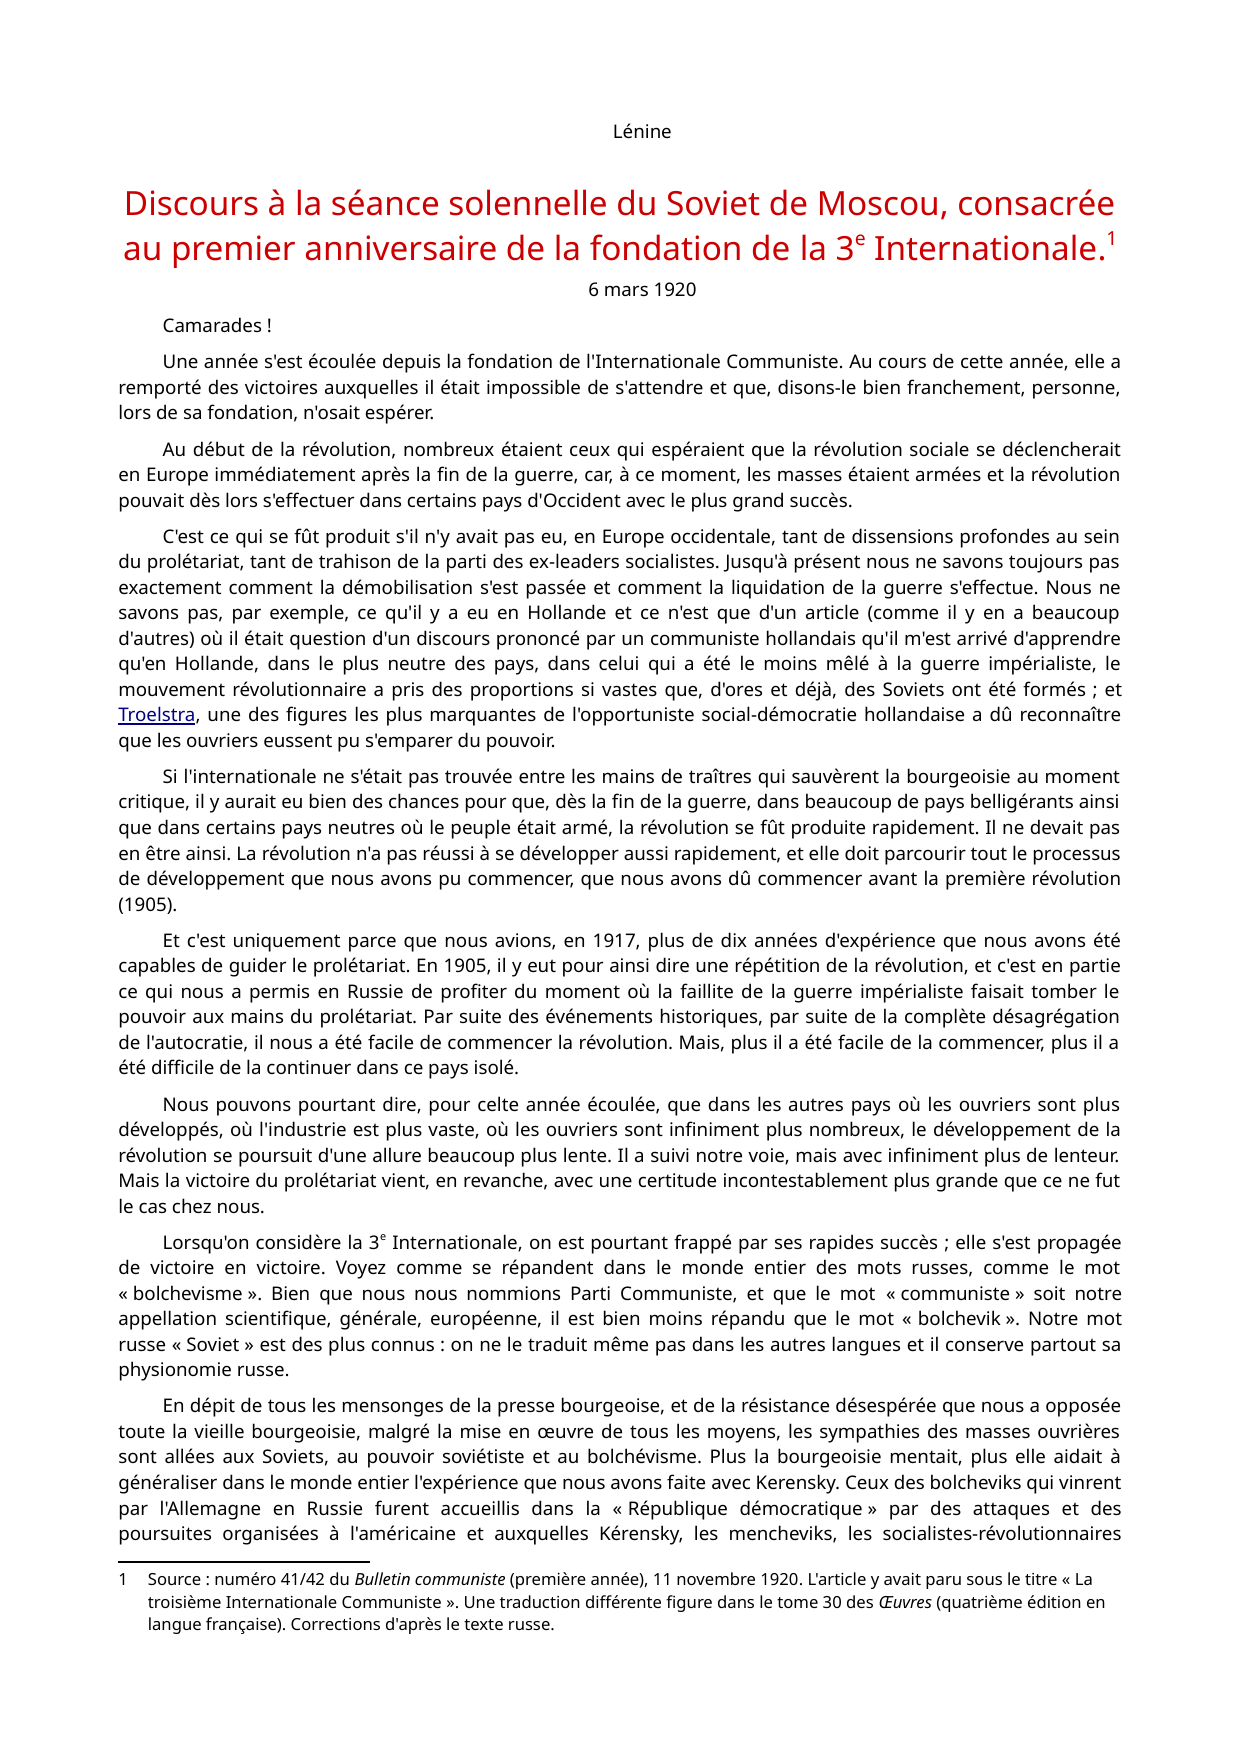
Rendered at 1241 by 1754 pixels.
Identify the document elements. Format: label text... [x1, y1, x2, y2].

text Nous pouvons pourtant dire, pour celte année écoulée, que dans les autres pays où les ouvriers sont plus développés, où l'industrie est plus vaste, où les ouvriers sont infiniment plus nombreux, le développement de la révolution se poursuit d'une allure beaucoup plus lente. Il a suivi notre voie, mais avec infiniment plus de lenteur. Mais la victoire du prolétariat vient, en revanche, avec une certitude incontestablement plus grande que ce ne fut le cas chez nous. [118, 1091, 1122, 1218]
text Si l'internationale ne s'était pas trouvée entre les mains de traîtres qui sauvèrent la bourgeoisie au moment critique, il y aurait eu bien des chances pour que, dès la fin de la guerre, dans beaucoup de pays belligérants ainsi que dans certains pays neutres où le peuple était armé, la révolution se fût produite rapidement. Il ne devait pas en être ainsi. La révolution n'a pas réussi à se développer aussi rapidement, et elle doit parcourir tout le processus de développement que nous avons pu commencer, que nous avons dû commencer avant la première révolution (1905). [118, 763, 1122, 916]
subtitle Discours à la séance solennelle du Soviet de Moscou, consacrée au premier anniversaire de la fondation de la 3e Internationale. [118, 179, 1122, 270]
text En dépit de tous les mensonges de la presse bourgeoise, et de la résistance désespérée que nous a opposée toute la vieille bourgeoisie, malgré la mise en œuvre de tous les moyens, les sympathies des masses ouvrières sont allées aux Soviets, au pouvoir soviétiste et au bolchévisme. Plus la bourgeoisie mentait, plus elle aidait à généraliser dans le monde entier l'expérience que nous avons faite avec Kerensky. Ceux des bolcheviks qui vinrent par l'Allemagne en Russie furent accueillis dans la « République démocratique » par des attaques et des poursuites organisées à l'américaine et auxquelles Kérensky, les mencheviks, les socialistes-révolutionnaires [118, 1393, 1122, 1546]
text Source : numéro 41/42 du Bulletin communiste (première année), 11 novembre 1920. L'article y avait paru sous le titre « La troisième Internationale Communiste ». Une traduction différente figure dans le tome 30 des Œuvres (quatrième édition en langue française). Corrections d'après le texte russe. [118, 1568, 1122, 1636]
text Au début de la révolution, nombreux étaient ceux qui espéraient que la révolution sociale se déclencherait en Europe immédiatement après la fin de la guerre, car, à ce moment, les masses étaient armées et la révolution pouvait dès lors s'effectuer dans certains pays d'Occident avec le plus grand succès. [118, 436, 1122, 512]
text Une année s'est écoulée depuis la fondation de l'Internationale Communiste. Au cours de cette année, elle a remporté des victoires auxquelles il était impossible de s'attendre et que, disons-le bien franchement, personne, lors de sa fondation, n'osait espérer. [118, 349, 1122, 425]
text C'est ce qui se fût produit s'il n'y avait pas eu, en Europe occidentale, tant de dissensions profondes au sein du prolétariat, tant de trahison de la parti des ex-leaders socialistes. Jusqu'à présent nous ne savons toujours pas exactement comment la démobilisation s'est passée et comment la liquidation de la guerre s'effectue. Nous ne savons pas, par exemple, ce qu'il y a eu en Hollande et ce n'est que d'un article (comme il y en a beaucoup d'autres) où il était question d'un discours prononcé par un communiste hollandais qu'il m'est arrivé d'apprendre qu'en Hollande, dans le plus neutre des pays, dans celui qui a été le moins mêlé à la guerre impérialiste, le mouvement révolutionnaire a pris des proportions si vastes que, d'ores et déjà, des Soviets ont été formés ; et Troelstra, une des figures les plus marquantes de l'opportuniste social-démocratie hollandaise a dû reconnaître que les ouvriers eussent pu s'emparer du pouvoir. [118, 523, 1122, 753]
text Lénine [118, 118, 1122, 144]
text 6 mars 1920 [118, 276, 1122, 302]
text Lorsqu'on considère la 3e Internationale, on est pourtant frappé par ses rapides succès ; elle s'est propagée de victoire en victoire. Voyez comme se répandent dans le monde entier des mots russes, comme le mot « bolchevisme ». Bien que nous nous nommions Parti Communiste, et que le mot « communiste » soit notre appellation scientifique, générale, européenne, il est bien moins répandu que le mot « bolchevik ». Notre mot russe « Soviet » est des plus connus : on ne le traduit même pas dans les autres langues et il conserve partout sa physionomie russe. [118, 1229, 1122, 1382]
text Et c'est uniquement parce que nous avions, en 1917, plus de dix années d'expérience que nous avons été capables de guider le prolétariat. En 1905, il y eut pour ainsi dire une répétition de la révolution, et c'est en partie ce qui nous a permis en Russie de profiter du moment où la faillite de la guerre impérialiste faisait tomber le pouvoir aux mains du prolétariat. Par suite des événements historiques, par suite de la complète désagrégation de l'autocratie, il nous a été facile de commencer la révolution. Mais, plus il a été facile de la commencer, plus il a été difficile de la continuer dans ce pays isolé. [118, 927, 1122, 1080]
text Camarades ! [118, 312, 1122, 338]
